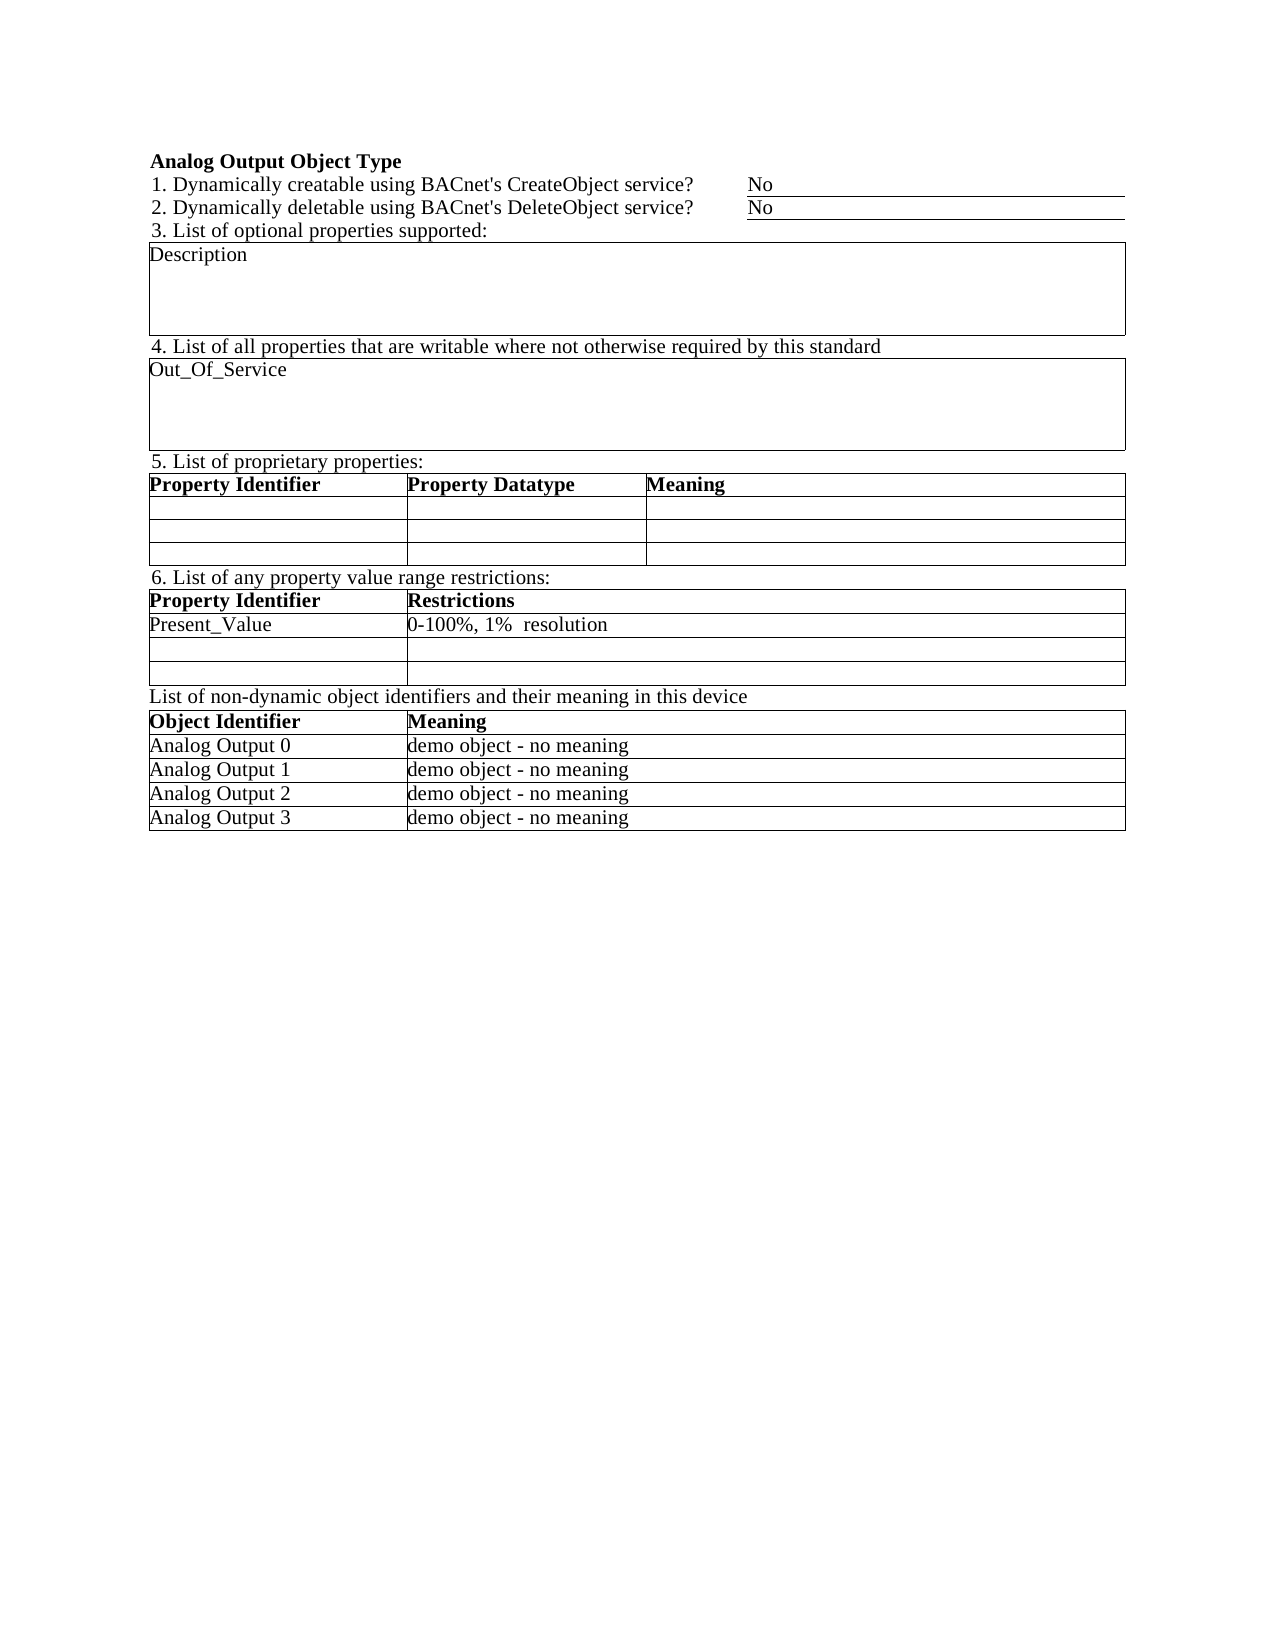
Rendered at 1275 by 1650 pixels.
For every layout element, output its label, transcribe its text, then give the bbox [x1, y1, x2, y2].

table_header No [747, 173, 1125, 196]
table_cell 3. List of optional properties supported: [151, 219, 1125, 242]
table_cell Property Datatype [408, 474, 646, 496]
table_cell [408, 497, 646, 519]
table_cell Analog Output 2 [150, 783, 407, 806]
table_cell [408, 520, 646, 542]
table_cell Object Identifier [150, 711, 407, 734]
table_cell Out_Of_Service [150, 359, 1125, 450]
table_cell Present_Value [150, 614, 407, 637]
table_cell 4. List of all properties that are writable where not otherwise required by this standard [151, 336, 1125, 358]
table_cell demo object - no meaning [408, 759, 1125, 782]
table_cell Meaning [408, 711, 1125, 734]
table_cell [408, 638, 1125, 661]
table_cell [150, 520, 407, 542]
table_cell [150, 543, 407, 565]
text Analog Output Object Type [150, 150, 1125, 173]
table_cell 0-100%, 1% resolution [408, 614, 1125, 637]
table_cell List of non-dynamic object identifiers and their meaning in this device [149, 686, 1125, 709]
table_cell [150, 497, 407, 519]
table_cell Property Identifier [150, 590, 407, 613]
table_cell [150, 638, 407, 661]
table_cell Meaning [647, 474, 1125, 496]
table_cell 2. Dynamically deletable using BACnet's DeleteObject service? [151, 196, 747, 219]
table_cell Restrictions [408, 590, 1125, 613]
table_cell [647, 520, 1125, 542]
table_cell Analog Output 1 [150, 759, 407, 782]
table_cell [647, 543, 1125, 565]
table_cell [408, 543, 646, 565]
table_cell demo object - no meaning [408, 735, 1125, 758]
table_cell Analog Output 0 [150, 735, 407, 758]
table_cell 6. List of any property value range restrictions: [151, 566, 1125, 588]
table_cell [408, 662, 1125, 685]
table_cell Description [150, 243, 1125, 334]
table_cell demo object - no meaning [408, 783, 1125, 806]
table_cell Analog Output 3 [150, 807, 407, 830]
table_cell [647, 497, 1125, 519]
table_cell [150, 662, 407, 685]
table_cell 5. List of proprietary properties: [151, 451, 1125, 473]
table_header 1. Dynamically creatable using BACnet's CreateObject service? [151, 173, 747, 196]
table_cell Property Identifier [150, 474, 407, 496]
table_cell No [747, 197, 1125, 219]
table_cell demo object - no meaning [408, 807, 1125, 830]
